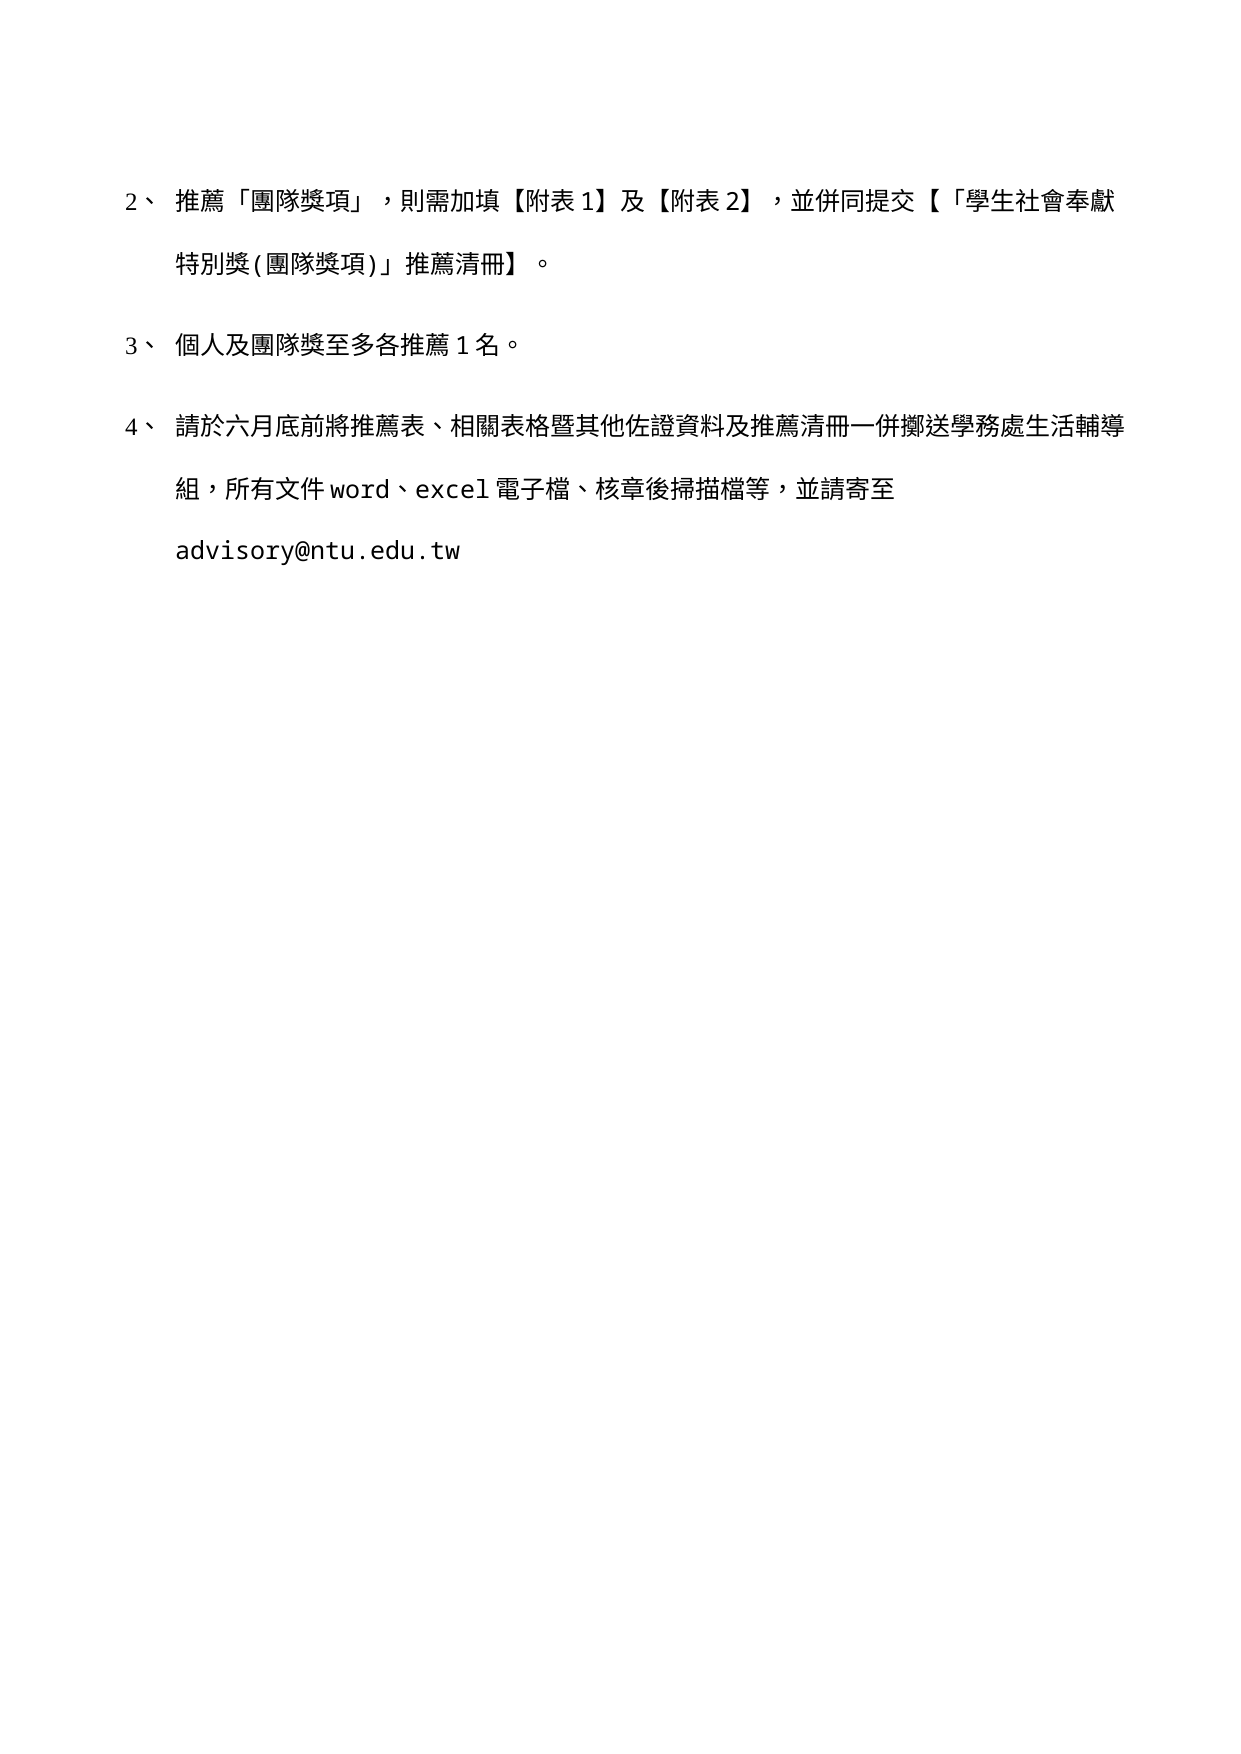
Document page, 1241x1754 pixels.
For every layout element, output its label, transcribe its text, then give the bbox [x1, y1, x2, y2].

list 請於六月底前將推薦表、相關表格暨其他佐證資料及推薦清冊一併擲送學務處生活輔導組，所有文件word、excel電子檔、核章後掃描檔等，並請寄至advisory@ntu.edu.tw [125, 383, 1128, 571]
list 個人及團隊獎至多各推薦1名。 [125, 302, 1128, 364]
list 推薦「團隊獎項」，則需加填【附表1】及【附表2】，並併同提交【「學生社會奉獻特別獎(團隊獎項)」推薦清冊】。 [125, 158, 1128, 283]
